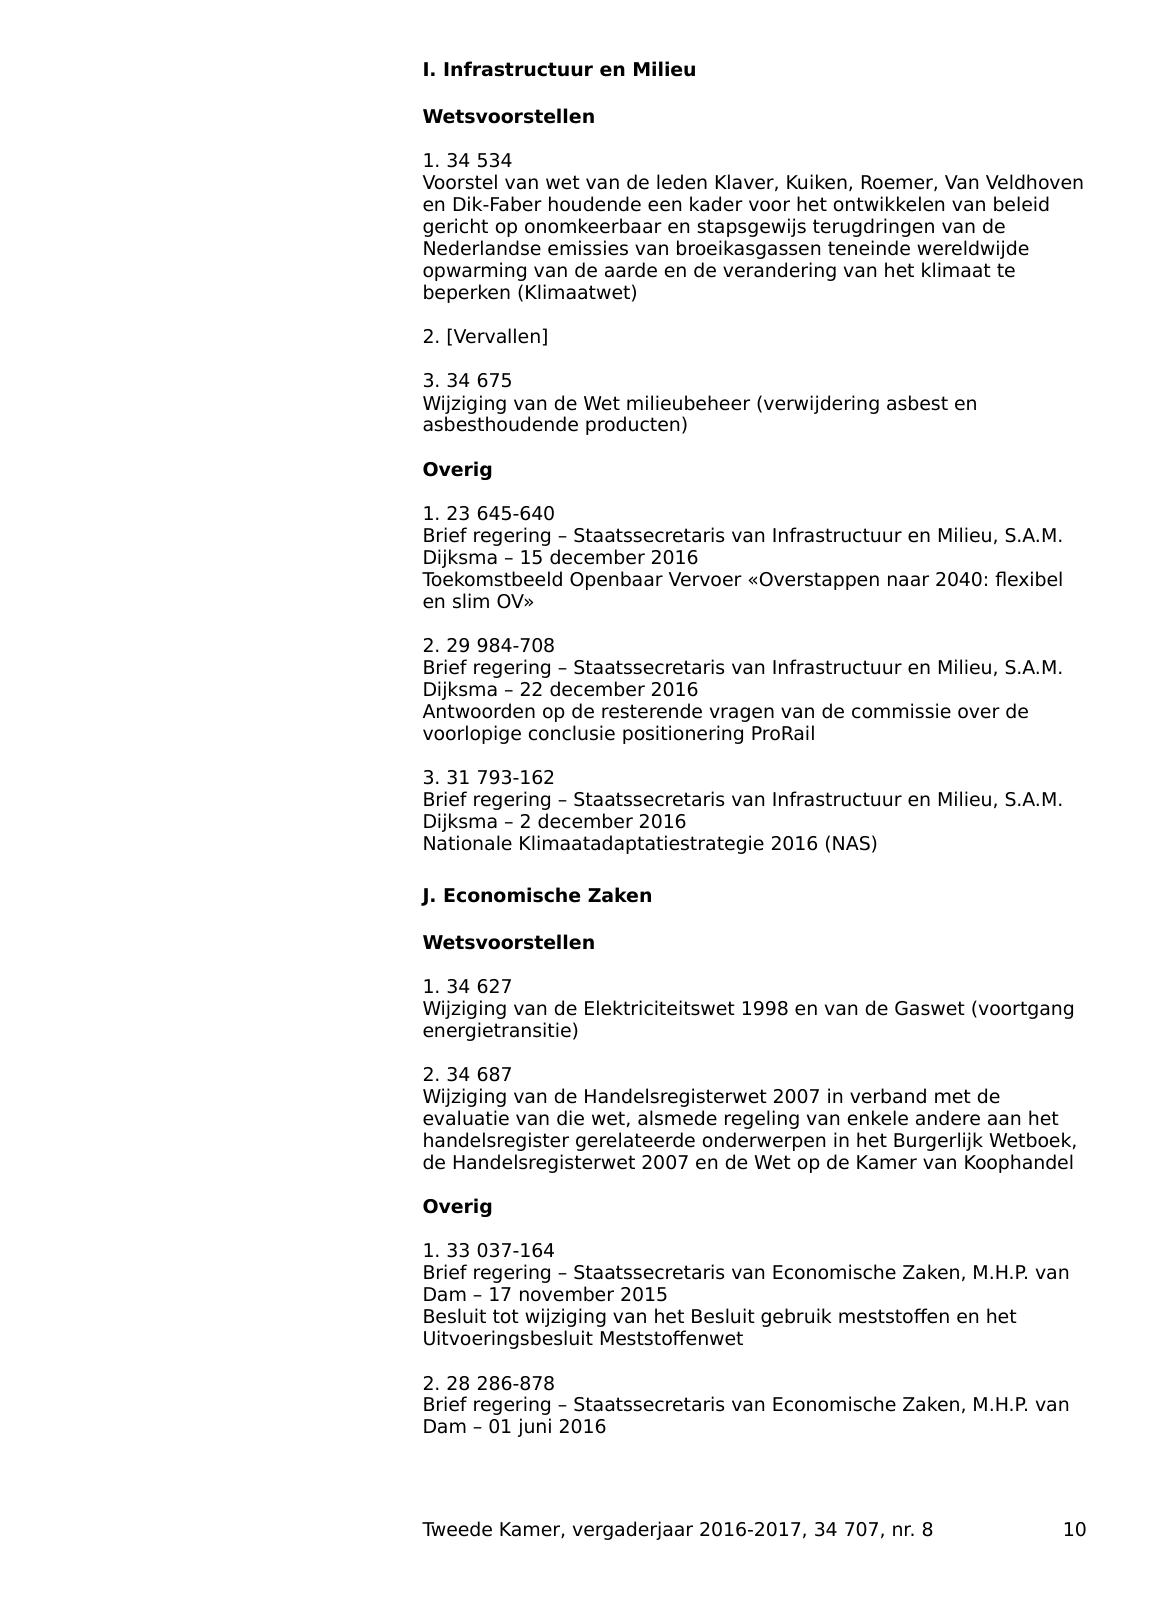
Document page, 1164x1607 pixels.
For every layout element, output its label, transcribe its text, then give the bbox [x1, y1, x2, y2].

text Brief regering – Staatssecretaris van Infrastructuur en Milieu, S.A.M. Dijksma – 2 december 2016 [422, 789, 1087, 833]
text 2. 29 984-708 [422, 635, 1087, 657]
text 2. 28 286-878 [422, 1372, 1087, 1394]
text 1. 34 534 [422, 150, 1087, 172]
text 2. 34 687 [422, 1064, 1087, 1086]
text 1. 33 037-164 [422, 1240, 1087, 1262]
text Besluit tot wijziging van het Besluit gebruik meststoffen en het Uitvoeringsbesluit Meststoffenwet [422, 1306, 1087, 1350]
subtitle Wetsvoorstellen [422, 106, 1087, 128]
subtitle I. Infrastructuur en Milieu [422, 59, 1087, 81]
text 3. 34 675 [422, 370, 1087, 392]
text Toekomstbeeld Openbaar Vervoer «Overstappen naar 2040: flexibel en slim OV» [422, 569, 1087, 613]
text Wijziging van de Wet milieubeheer (verwijdering asbest en asbesthoudende producten) [422, 392, 1087, 436]
text 1. 23 645-640 [422, 503, 1087, 525]
subtitle Wetsvoorstellen [422, 932, 1087, 954]
text Brief regering – Staatssecretaris van Infrastructuur en Milieu, S.A.M. Dijksma – 22 december 2016 [422, 657, 1087, 701]
text Voorstel van wet van de leden Klaver, Kuiken, Roemer, Van Veldhoven en Dik-Faber houdende een kader voor het ontwikkelen van beleid gericht op onomkeerbaar en stapsgewijs terugdringen van de Nederlandse emissies van broeikasgassen teneinde wereldwijde opwarming van de aarde en de verandering van het klimaat te beperken (Klimaatwet) [422, 172, 1087, 304]
subtitle Overig [422, 1196, 1087, 1218]
text 2. [Vervallen] [422, 326, 1087, 348]
text Brief regering – Staatssecretaris van Infrastructuur en Milieu, S.A.M. Dijksma – 15 december 2016 [422, 525, 1087, 569]
text Antwoorden op de resterende vragen van de commissie over de voorlopige conclusie positionering ProRail [422, 701, 1087, 745]
text Wijziging van de Elektriciteitswet 1998 en van de Gaswet (voortgang energietransitie) [422, 998, 1087, 1042]
text Wijziging van de Handelsregisterwet 2007 in verband met de evaluatie van die wet, alsmede regeling van enkele andere aan het handelsregister gerelateerde onderwerpen in het Burgerlijk Wetboek, de Handelsregisterwet 2007 en de Wet op de Kamer van Koophandel [422, 1086, 1087, 1174]
text Brief regering – Staatssecretaris van Economische Zaken, M.H.P. van Dam – 01 juni 2016 [422, 1394, 1087, 1438]
text Brief regering – Staatssecretaris van Economische Zaken, M.H.P. van Dam – 17 november 2015 [422, 1262, 1087, 1306]
text Nationale Klimaatadaptatiestrategie 2016 (NAS) [422, 833, 1087, 855]
subtitle J. Economische Zaken [422, 885, 1087, 907]
text 1. 34 627 [422, 976, 1087, 998]
text 3. 31 793-162 [422, 767, 1087, 789]
subtitle Overig [422, 458, 1087, 481]
